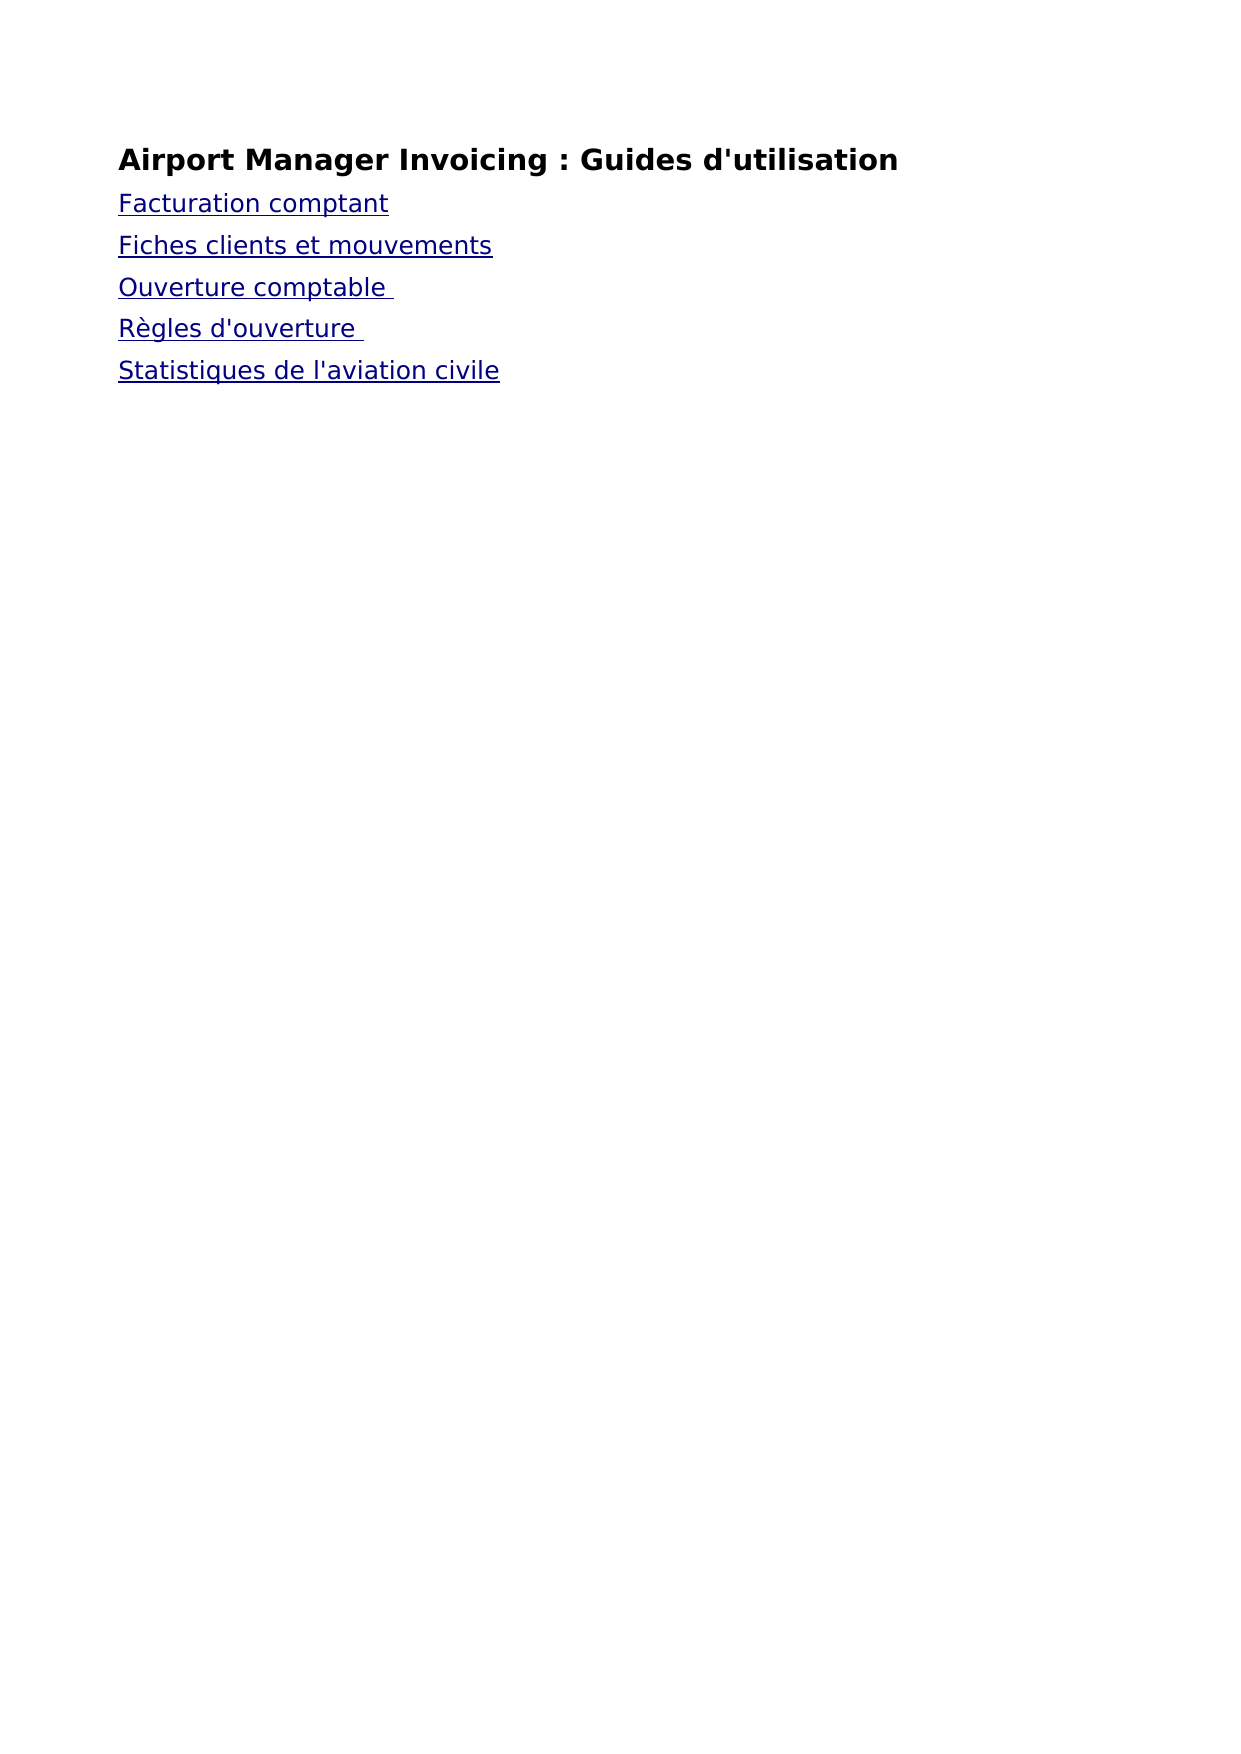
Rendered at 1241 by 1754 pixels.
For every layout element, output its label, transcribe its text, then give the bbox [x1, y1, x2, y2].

text Facturation comptant [118, 189, 1122, 219]
text Fiches clients et mouvements [118, 231, 1122, 260]
text Ouverture comptable [118, 273, 1122, 302]
subtitle Airport Manager Invoicing : Guides d'utilisation [118, 143, 1122, 177]
text Règles d'ouverture [118, 314, 1122, 344]
text Statistiques de l'aviation civile [118, 356, 1122, 385]
